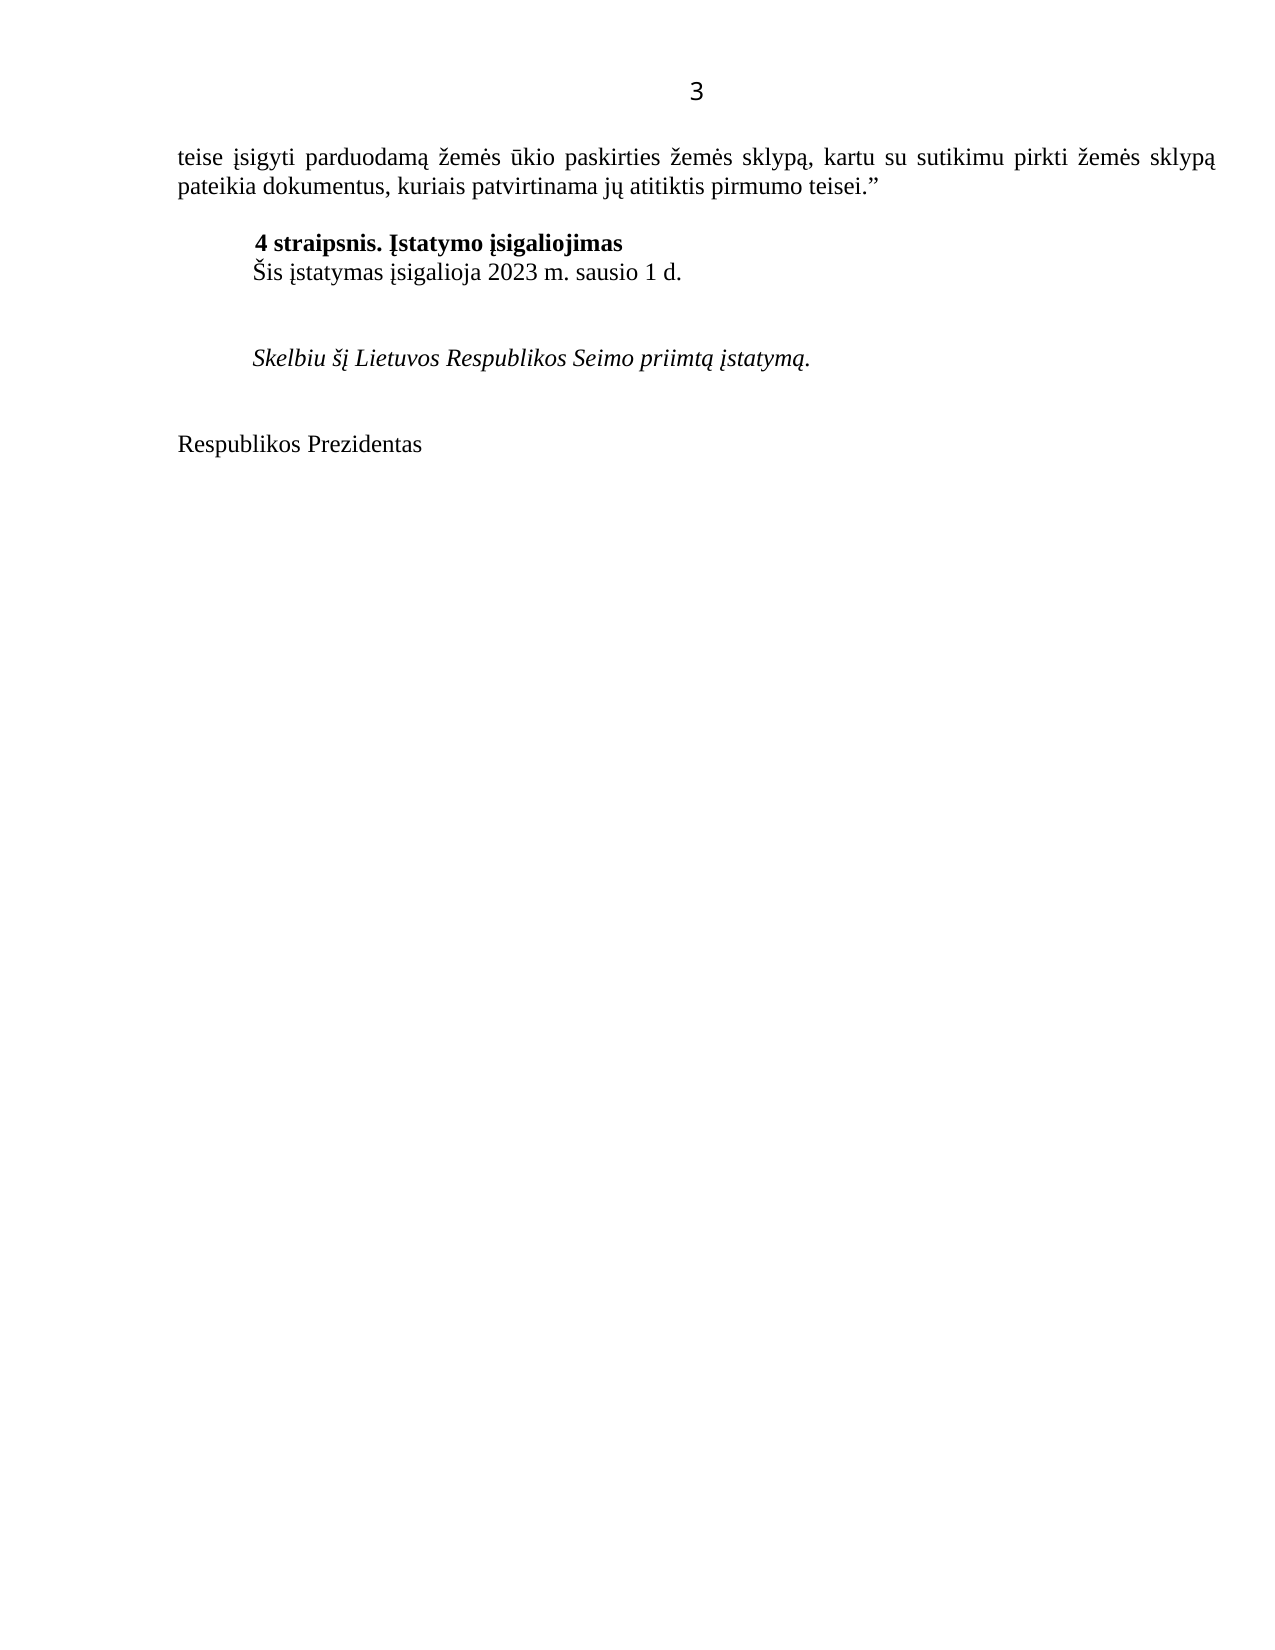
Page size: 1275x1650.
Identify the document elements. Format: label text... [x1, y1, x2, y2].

text Šis įstatymas įsigalioja 2023 m. sausio 1 d. [177, 257, 1216, 286]
text Respublikos Prezidentas [177, 429, 1216, 458]
text 4 straipsnis. Įstatymo įsigaliojimas [177, 228, 1216, 257]
text teise įsigyti parduodamą žemės ūkio paskirties žemės sklypą, kartu su sutikimu pirkti žemės sklypą pateikia dokumentus, kuriais patvirtinama jų atitiktis pirmumo teisei.” [177, 142, 1216, 199]
subtitle Skelbiu šį Lietuvos Respublikos Seimo priimtą įstatymą. [177, 343, 1216, 372]
